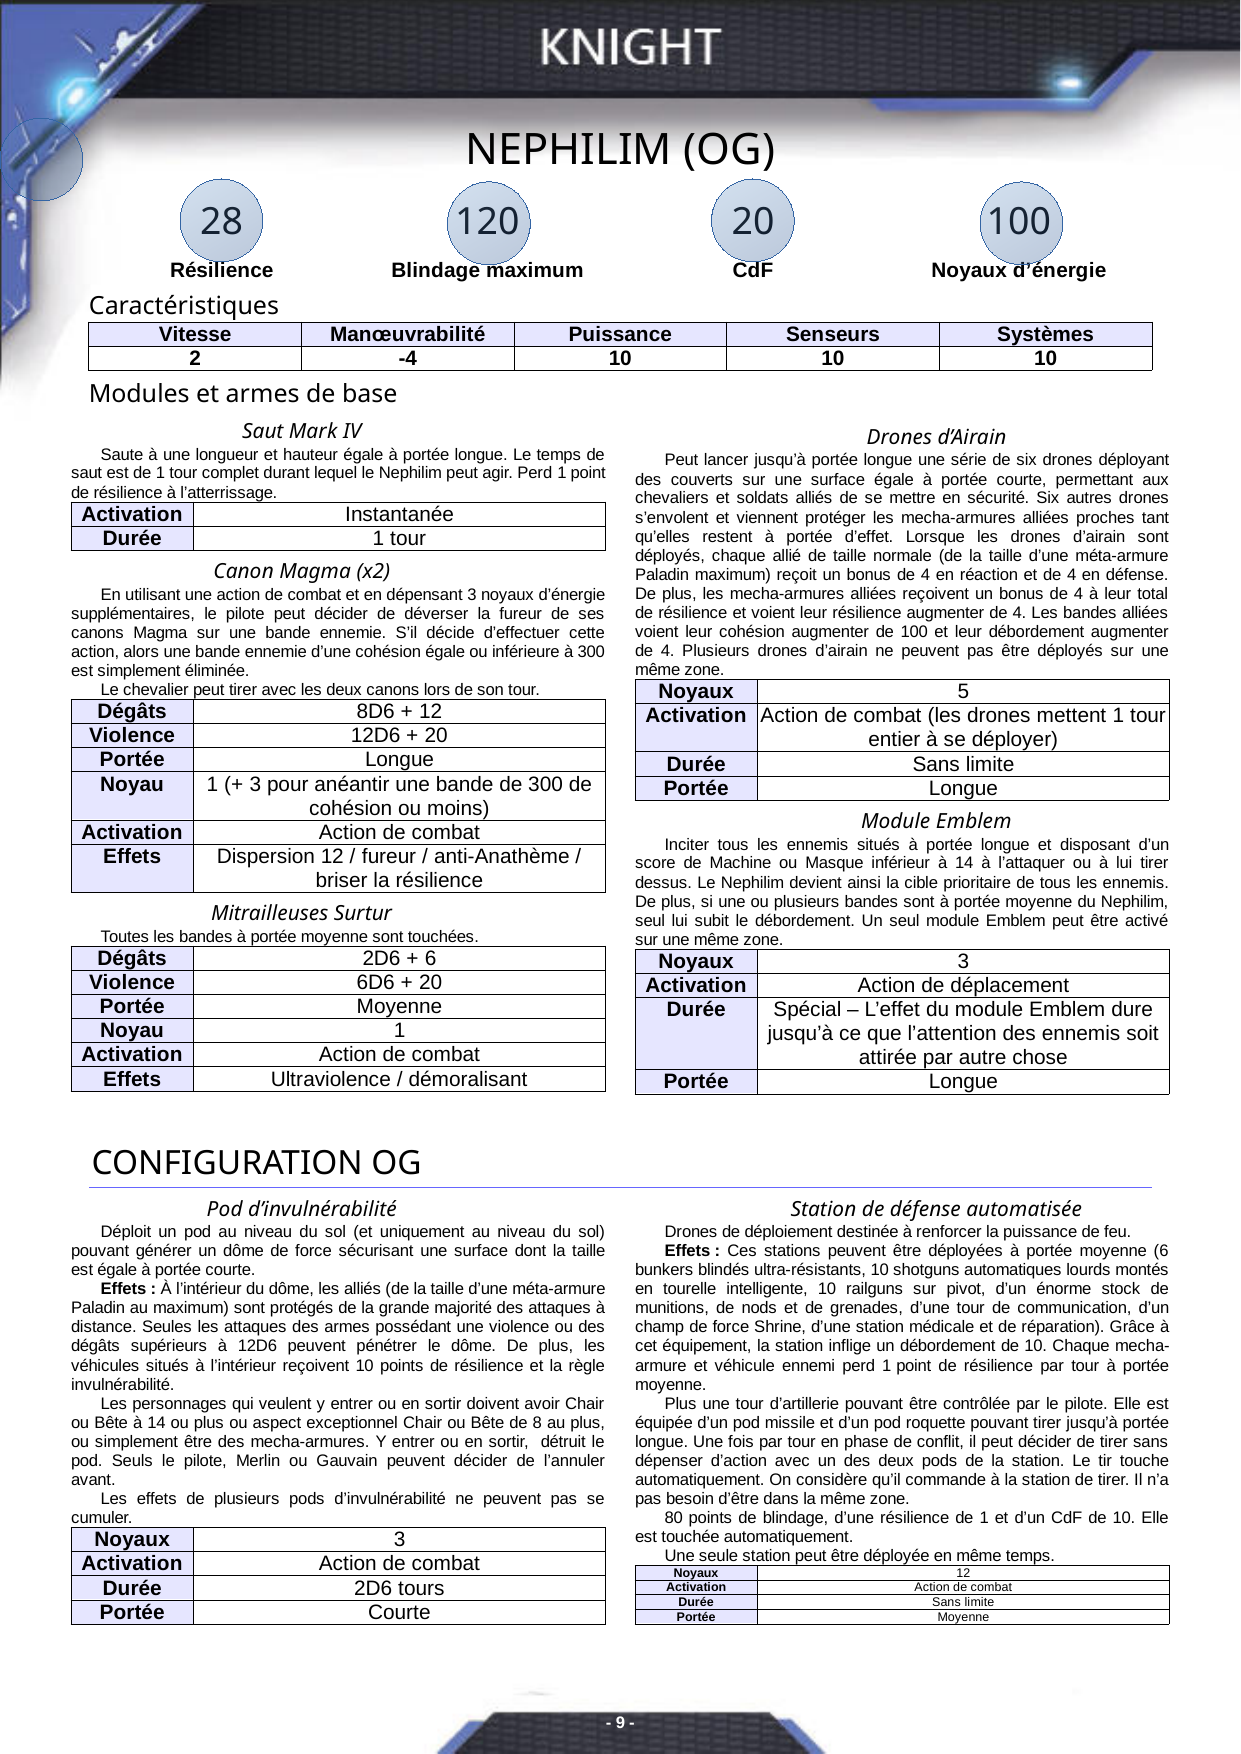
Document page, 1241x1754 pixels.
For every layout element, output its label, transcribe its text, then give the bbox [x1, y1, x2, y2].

table_cell Sans limite [758, 752, 1169, 776]
table_cell 2D6 tours [194, 1576, 605, 1599]
table_cell 10 [727, 347, 939, 370]
table_header Noyaux [72, 1528, 193, 1551]
text Une seule station peut être déployée en même temps. [635, 1546, 1169, 1565]
table_header 100 [1035, 183, 1152, 258]
table_cell Portée [636, 1610, 757, 1623]
table_header 120 [503, 183, 620, 258]
table_cell Violence [72, 971, 193, 994]
table_header Instantanée [194, 503, 605, 526]
text En utilisant une action de combat et en dépensant 3 noyaux d’énergie supplémentaires, le pilote peut décider de déverser la fureur de ses canons Magma sur une bande ennemie. S’il décide d’effectuer cette action, alors une bande ennemie d’une cohésion égale ou inférieure à 300 est simplement éliminée. [71, 584, 605, 680]
table_cell Activation [636, 974, 757, 997]
table_cell -4 [302, 347, 514, 370]
table_header Senseurs [727, 323, 939, 346]
table_cell Activation [72, 1552, 193, 1575]
table_cell Longue [194, 748, 605, 771]
table_cell CdF [620, 258, 886, 282]
subtitle Pod d’invulnérabilité [71, 1193, 534, 1222]
table_cell 10 [940, 347, 1152, 370]
text Plus une tour d’artillerie pouvant être contrôlée par le pilote. Elle est équipée d’un pod missile et d’un pod roquette pouvant tirer jusqu’à portée longue. Une fois par tour en phase de conflit, il peut décider de tirer sans dépenser d’action avec un des deux pods de la station. Le tir touche automatiquement. On considère qu’il commande à la station de tirer. Il n’a pas besoin d’être dans la même zone. [635, 1393, 1169, 1508]
text Drones de déploiement destinée à renforcer la puissance de feu. [635, 1222, 1169, 1241]
subtitle Modules et armes de base [88, 376, 1152, 410]
subtitle Drones d’Airain [706, 422, 1169, 450]
table_header Noyaux [636, 1566, 757, 1580]
table_cell Portée [636, 1070, 757, 1093]
table_header 3 [194, 1528, 605, 1551]
table_cell 1 tour [194, 527, 605, 550]
table_header Vitesse [89, 323, 301, 346]
table_cell Blindage maximum [354, 258, 620, 282]
table_header Noyaux [636, 950, 757, 973]
subtitle Saut Mark IV [71, 416, 534, 444]
table_cell Noyau [72, 772, 193, 819]
table_cell 1 (+ 3 pour anéantir une bande de 300 de cohésion ou moins) [194, 772, 605, 819]
table_cell Ultraviolence / démoralisant [194, 1067, 605, 1091]
table_cell Activation [72, 821, 193, 844]
table_cell 2 [89, 347, 301, 370]
table_header Dégâts [72, 700, 193, 723]
text Saute à une longueur et hauteur égale à portée longue. Le temps de saut est de 1 tour complet durant lequel le Nephilim peut agir. Perd 1 point de résilience à l’atterrissage. [71, 444, 605, 502]
text Déploit un pod au niveau du sol (et uniquement au niveau du sol) pouvant générer un dôme de force sécurisant une surface dont la taille est égale à portée courte. [71, 1222, 605, 1279]
table_cell Effets [72, 845, 193, 892]
table_cell Longue [758, 777, 1169, 800]
table_cell 12D6 + 20 [194, 724, 605, 747]
table_cell Portée [636, 777, 757, 800]
table_cell Courte [194, 1601, 605, 1624]
table_header Dégâts [72, 947, 193, 970]
table_cell 10 [515, 347, 726, 370]
table_header Manœuvrabilité [302, 323, 514, 346]
table_cell 1 [194, 1019, 605, 1042]
table_header Noyaux [636, 680, 757, 703]
table_cell Action de combat [194, 1552, 605, 1575]
text Le chevalier peut tirer avec les deux canons lors de son tour. [71, 680, 605, 699]
table_header 20 [620, 183, 733, 258]
table_cell Durée [72, 1576, 193, 1599]
table_cell Moyenne [194, 995, 605, 1018]
table_header Systèmes [940, 323, 1152, 346]
table_cell Action de déplacement [758, 974, 1169, 997]
text Effets : Ces stations peuvent être déployées à portée moyenne (6 bunkers blindés ultra-résistants, 10 shotguns automatiques lourds montés en tourelle intelligente, 10 railguns sur pivot, d’un énorme stock de munitions, de nods et de grenades, d’une tour de communication, d’un champ de force Shrine, d’une station médicale et de réparation). Grâce à cet équipement, la station inflige un débordement de 10. Chaque mecha-armure et véhicule ennemi perd 1 point de résilience par tour à portée moyenne. [635, 1241, 1169, 1393]
text Toutes les bandes à portée moyenne sont touchées. [71, 927, 605, 946]
table_cell Action de combat (les drones mettent 1 tour entier à se déployer) [758, 704, 1169, 751]
text Peut lancer jusqu’à portée longue une série de six drones déployant des couverts sur une surface égale à portée courte, permettant aux chevaliers et soldats alliés de se mettre en sécurité. Six autres drones s’envolent et viennent protéger les mecha-armures alliées proches tant qu’elles restent à portée d’effet. Lorsque les drones d’airain sont déployés, chaque allié de taille normale (de la taille d’une méta-armure Paladin maximum) reçoit un bonus de 4 en réaction et de 4 en défense. De plus, les mecha-armures alliées reçoivent un bonus de 4 à leur total de résilience et voient leur résilience augmenter de 4. Les bandes alliées voient leur cohésion augmenter de 100 et leur débordement augmenter de 4. Plusieurs drones d’airain ne peuvent pas être déployés sur une même zone. [635, 450, 1169, 679]
table_header 5 [758, 680, 1169, 703]
table_header 100 [886, 183, 1008, 258]
table_header 2D6 + 6 [194, 947, 605, 970]
text Les personnages qui veulent y entrer ou en sortir doivent avoir Chair ou Bête à 14 ou plus ou aspect exceptionnel Chair ou Bête de 8 au plus, ou simplement être des mecha-armures. Y entrer ou en sortir, détruit le pod. Seuls le pilote, Merlin ou Gauvain peuvent décider de l’annuler avant. [71, 1393, 605, 1489]
table_cell Longue [758, 1070, 1169, 1093]
table_cell 6D6 + 20 [194, 971, 605, 994]
table_cell Sans limite [758, 1595, 1169, 1609]
table_cell Action de combat [194, 821, 605, 844]
subtitle Module Emblem [706, 806, 1169, 834]
table_cell Moyenne [758, 1610, 1169, 1623]
table_cell Durée [72, 527, 193, 550]
subtitle Nephilim (Og) [88, 118, 1152, 177]
table_cell Noyau [72, 1019, 193, 1042]
table_cell Activation [636, 704, 757, 751]
table_header Puissance [515, 323, 726, 346]
table_cell Durée [636, 752, 757, 776]
table_cell Activation [636, 1581, 757, 1594]
table_cell Spécial – L’effet du module Emblem dure jusqu’à ce que l’attention des ennemis soit attirée par autre chose [758, 998, 1169, 1069]
table_cell Durée [636, 1595, 757, 1609]
table_header 28 [89, 183, 202, 258]
table_header 3 [758, 950, 1169, 973]
subtitle Caractéristiques [88, 288, 1152, 322]
table_cell Action de combat [194, 1043, 605, 1066]
table_cell Noyaux d’énergie [886, 258, 1152, 282]
table_cell Durée [636, 998, 757, 1069]
table_header 12 [758, 1566, 1169, 1580]
table_cell Activation [72, 1043, 193, 1066]
table_header 120 [354, 183, 475, 258]
text 80 points de blindage, d’une résilience de 1 et d’un CdF de 10. Elle est touchée automatiquement. [635, 1508, 1169, 1546]
table_header Activation [72, 503, 193, 526]
subtitle Mitrailleuses Surtur [71, 898, 534, 927]
text Les effets de plusieurs pods d’invulnérabilité ne peuvent pas se cumuler. [71, 1489, 605, 1527]
table_header 28 [241, 183, 354, 258]
table_cell Action de combat [758, 1581, 1169, 1594]
table_cell Portée [72, 748, 193, 771]
subtitle Configuration Og [88, 1136, 1152, 1187]
table_header 20 [773, 183, 886, 258]
table_cell Violence [72, 724, 193, 747]
subtitle Canon Magma (x2) [71, 556, 534, 584]
text Inciter tous les ennemis situés à portée longue et disposant d’un score de Machine ou Masque inférieur à 14 à l’attaquer ou à lui tirer dessus. Le Nephilim devient ainsi la cible prioritaire de tous les ennemis. De plus, si une ou plusieurs bandes sont à portée moyenne du Nephilim, seul lui subit le débordement. Un seul module Emblem peut être activé sur une même zone. [635, 834, 1169, 949]
table_header 8D6 + 12 [194, 700, 605, 723]
picture [0, 0, 1241, 1754]
table_cell Résilience [89, 258, 354, 282]
table_cell Dispersion 12 / fureur / anti-Anathème / briser la résilience [194, 845, 605, 892]
table_cell Portée [72, 1601, 193, 1624]
table_cell Portée [72, 995, 193, 1018]
text Effets : À l’intérieur du dôme, les alliés (de la taille d’une méta-armure Paladin au maximum) sont protégés de la grande majorité des attaques à distance. Seules les attaques des armes possédant une violence ou des dégâts supérieurs à 12D6 peuvent pénétrer le dôme. De plus, les véhicules situés à l’intérieur reçoivent 10 points de résilience et la règle invulnérabilité. [71, 1279, 605, 1393]
table_cell Effets [72, 1067, 193, 1091]
subtitle Station de défense automatisée [706, 1193, 1169, 1222]
